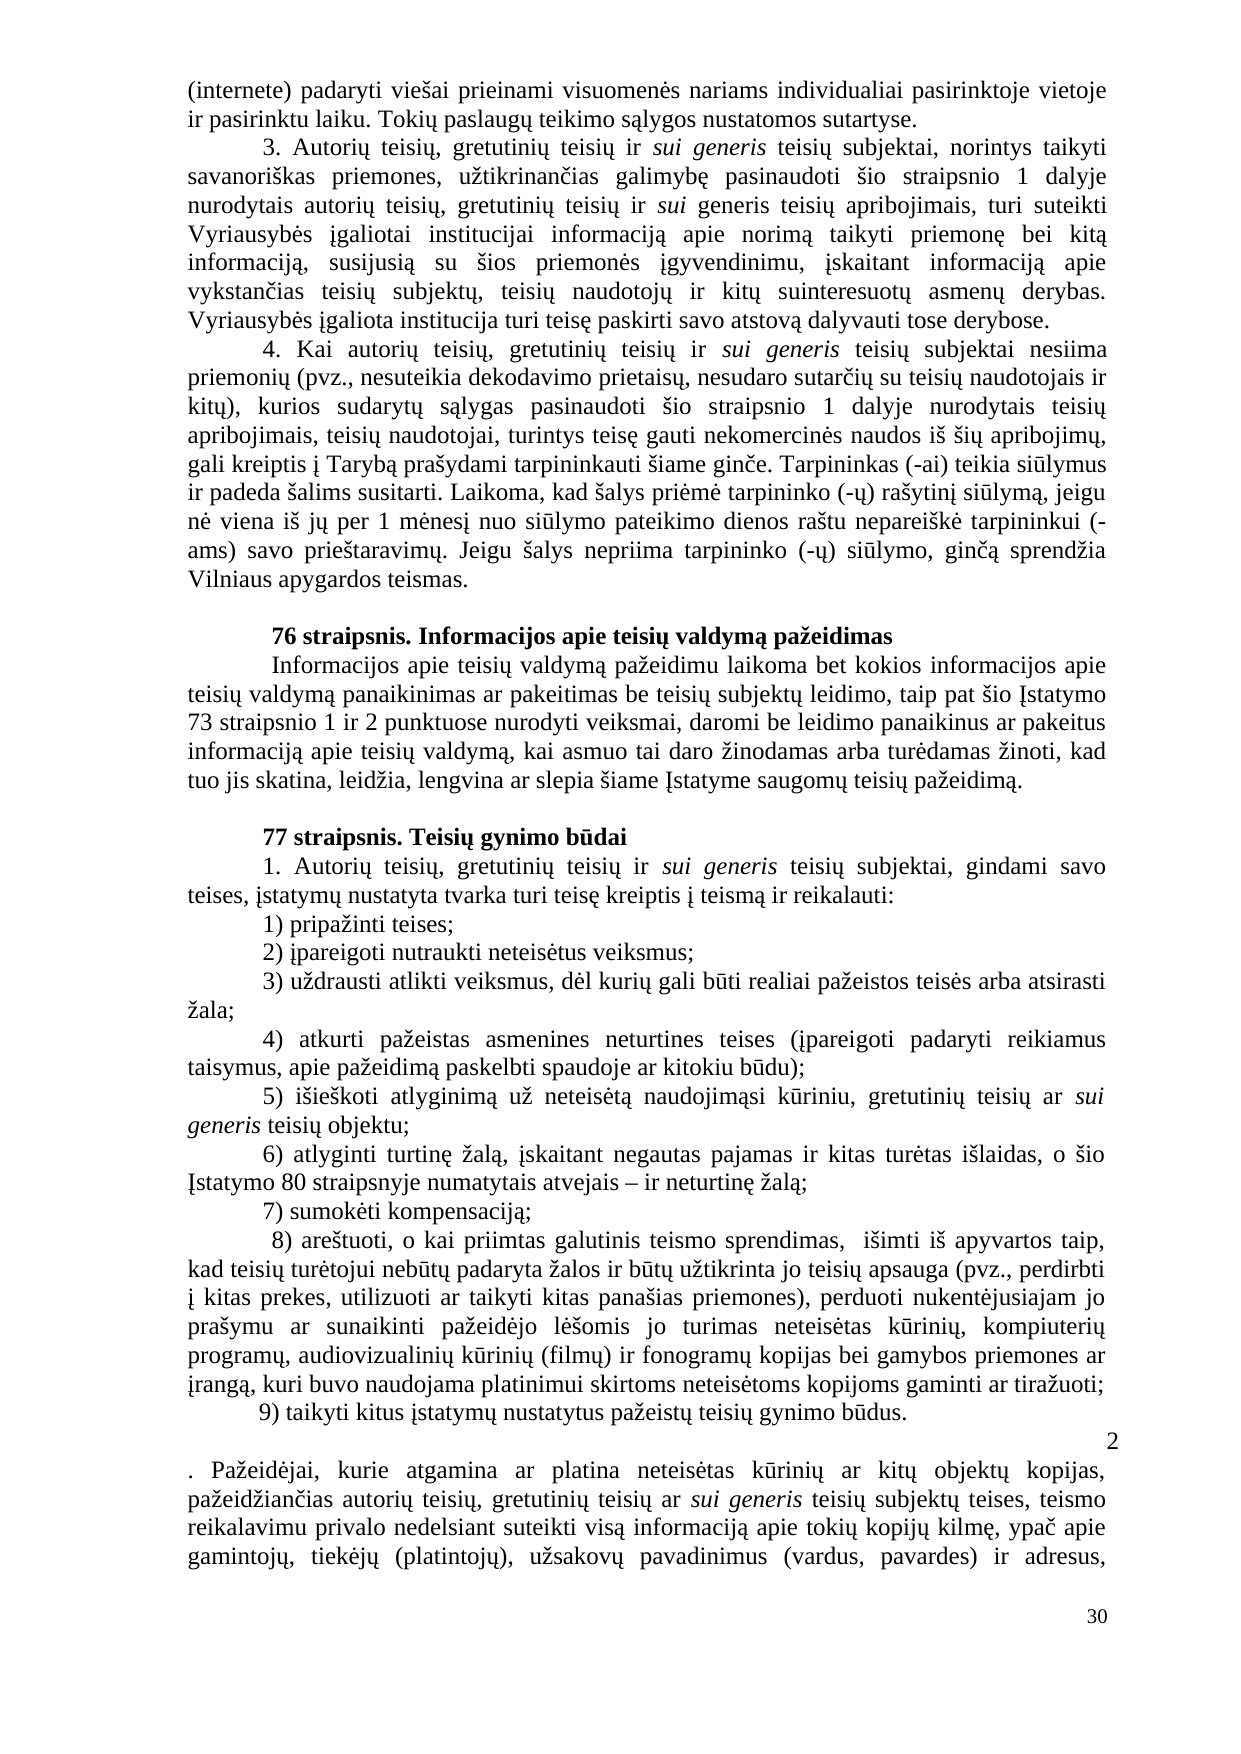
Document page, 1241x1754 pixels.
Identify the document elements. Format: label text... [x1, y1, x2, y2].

text 9) taikyti kitus įstatymų nustatytus pažeistų teisių gynimo būdus. [187, 1397, 1107, 1426]
text (internete) padaryti viešai prieinami visuomenės nariams individualiai pasirinktoje vietoje ir pasirinktu laiku. Tokių paslaugų teikimo sąlygos nustatomos sutartyse. [187, 75, 1107, 132]
text 6) atlyginti turtinę žalą, įskaitant negautas pajamas ir kitas turėtas išlaidas, o šio Įstatymo 80 straipsnyje numatytais atvejais – ir neturtinę žalą; [187, 1139, 1107, 1196]
text 3) uždrausti atlikti veiksmus, dėl kurių gali būti realiai pažeistos teisės arba atsirasti žala; [187, 966, 1107, 1024]
text 2. Pažeidėjai, kurie atgamina ar platina neteisėtas kūrinių ar kitų objektų kopijas, pažeidžiančias autorių teisių, gretutinių teisių ar sui generis teisių subjektų teises, teismo reikalavimu privalo nedelsiant suteikti visą informaciją apie tokių kopijų kilmę, ypač apie gamintojų, tiekėjų (platintojų), užsakovų pavadinimus (vardus, pavardes) ir adresus, neteisėtų kūrinių kopijų platinimo kanalus, pagamintų, pateiktų, gautų ar užsakytų neteisėtų kopijų kiekį. [187, 1426, 1107, 1570]
text 2) įpareigoti nutraukti neteisėtus veiksmus; [187, 937, 1107, 966]
text 7) sumokėti kompensaciją; [187, 1196, 1107, 1225]
text 5) išieškoti atlyginimą už neteisėtą naudojimąsi kūriniu, gretutinių teisių ar sui generis teisių objektu; [187, 1081, 1107, 1139]
text 3. Autorių teisių, gretutinių teisių ir sui generis teisių subjektai, norintys taikyti savanoriškas priemones, užtikrinančias galimybę pasinaudoti šio straipsnio 1 dalyje nurodytais autorių teisių, gretutinių teisių ir sui generis teisių apribojimais, turi suteikti Vyriausybės įgaliotai institucijai informaciją apie norimą taikyti priemonę bei kitą informaciją, susijusią su šios priemonės įgyvendinimu, įskaitant informaciją apie vykstančias teisių subjektų, teisių naudotojų ir kitų suinteresuotų asmenų derybas. Vyriausybės įgaliota institucija turi teisę paskirti savo atstovą dalyvauti tose derybose. [187, 132, 1107, 334]
text 4. Kai autorių teisių, gretutinių teisių ir sui generis teisių subjektai nesiima priemonių (pvz., nesuteikia dekodavimo prietaisų, nesudaro sutarčių su teisių naudotojais ir kitų), kurios sudarytų sąlygas pasinaudoti šio straipsnio 1 dalyje nurodytais teisių apribojimais, teisių naudotojai, turintys teisę gauti nekomercinės naudos iš šių apribojimų, gali kreiptis į Tarybą prašydami tarpininkauti šiame ginče. Tarpininkas (-ai) teikia siūlymus ir padeda šalims susitarti. Laikoma, kad šalys priėmė tarpininko (-ų) rašytinį siūlymą, jeigu nė viena iš jų per 1 mėnesį nuo siūlymo pateikimo dienos raštu nepareiškė tarpininkui (-ams) savo prieštaravimų. Jeigu šalys nepriima tarpininko (-ų) siūlymo, ginčą sprendžia Vilniaus apygardos teismas. [187, 334, 1107, 592]
text 4) atkurti pažeistas asmenines neturtines teises (įpareigoti padaryti reikiamus taisymus, apie pažeidimą paskelbti spaudoje ar kitokiu būdu); [187, 1024, 1107, 1081]
text 8) areštuoti, o kai priimtas galutinis teismo sprendimas, išimti iš apyvartos taip, kad teisių turėtojui nebūtų padaryta žalos ir būtų užtikrinta jo teisių apsauga (pvz., perdirbti į kitas prekes, utilizuoti ar taikyti kitas panašias priemones), perduoti nukentėjusiajam jo prašymu ar sunaikinti pažeidėjo lėšomis jo turimas neteisėtas kūrinių, kompiuterių programų, audiovizualinių kūrinių (filmų) ir fonogramų kopijas bei gamybos priemones ar įrangą, kuri buvo naudojama platinimui skirtoms neteisėtoms kopijoms gaminti ar tiražuoti; [187, 1225, 1107, 1397]
text 76 straipsnis. Informacijos apie teisių valdymą pažeidimas [187, 621, 1107, 650]
text 1. Autorių teisių, gretutinių teisių ir sui generis teisių subjektai, gindami savo teises, įstatymų nustatyta tvarka turi teisę kreiptis į teismą ir reikalauti: [187, 851, 1107, 909]
text 1) pripažinti teises; [187, 909, 1107, 937]
text Informacijos apie teisių valdymą pažeidimu laikoma bet kokios informacijos apie teisių valdymą panaikinimas ar pakeitimas be teisių subjektų leidimo, taip pat šio Įstatymo 73 straipsnio 1 ir 2 punktuose nurodyti veiksmai, daromi be leidimo panaikinus ar pakeitus informaciją apie teisių valdymą, kai asmuo tai daro žinodamas arba turėdamas žinoti, kad tuo jis skatina, leidžia, lengvina ar slepia šiame Įstatyme saugomų teisių pažeidimą. [187, 650, 1107, 794]
text 77 straipsnis. Teisių gynimo būdai [187, 822, 1107, 851]
